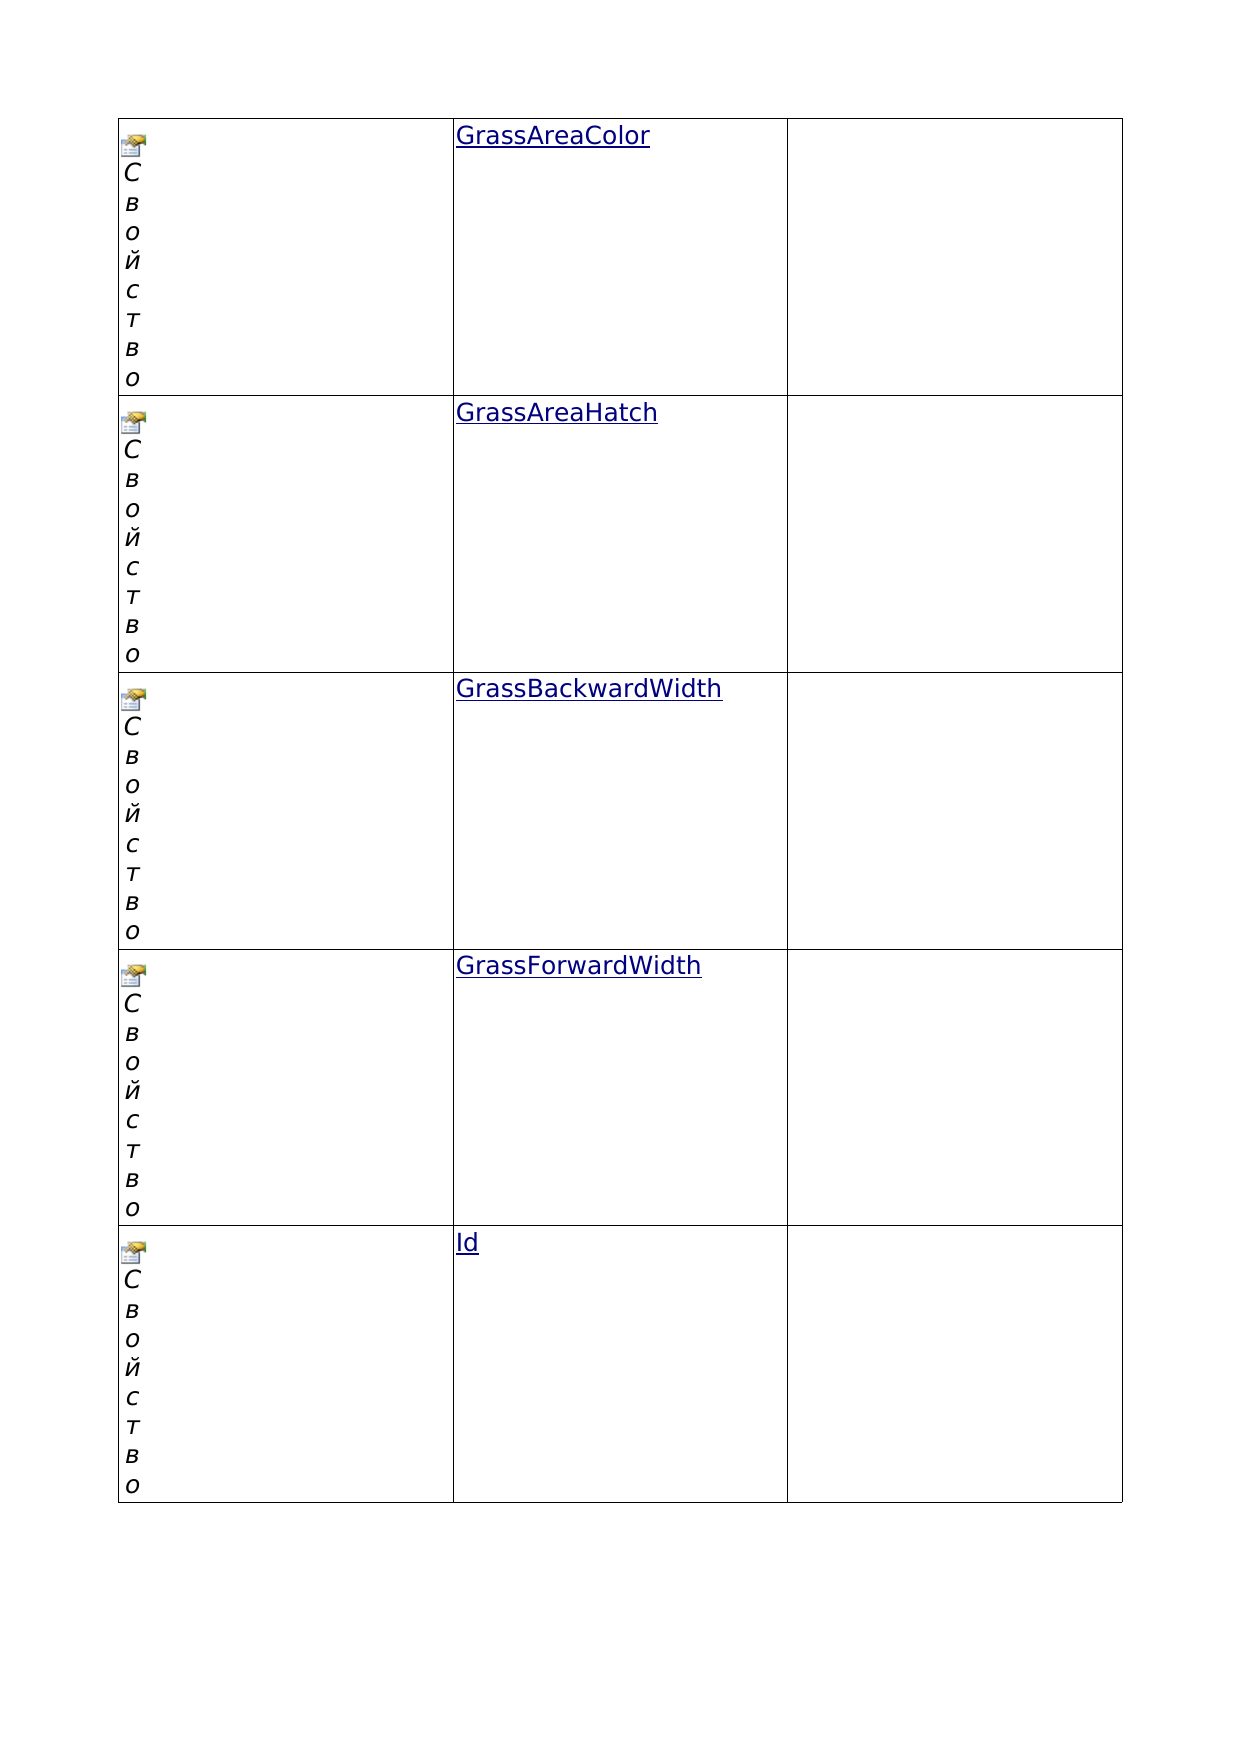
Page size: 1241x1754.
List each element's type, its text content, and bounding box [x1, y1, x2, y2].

table_cell GrassAreaColor [454, 119, 787, 395]
table_cell [119, 119, 453, 395]
table_cell [119, 396, 453, 672]
table_cell GrassForwardWidth [454, 950, 787, 1225]
table_cell [119, 950, 453, 1225]
table_cell GrassAreaHatch [454, 396, 787, 672]
picture [121, 133, 147, 159]
table_cell [788, 119, 1122, 395]
table_cell [788, 1226, 1122, 1502]
table_cell GrassBackwardWidth [454, 673, 787, 948]
picture [121, 1240, 147, 1266]
table_cell [788, 950, 1122, 1225]
picture [121, 963, 147, 989]
picture [121, 687, 147, 713]
table_cell [788, 396, 1122, 672]
picture [121, 410, 147, 436]
table_cell [119, 673, 453, 948]
table_cell Id [454, 1226, 787, 1502]
table_cell [788, 673, 1122, 948]
table_cell [119, 1226, 453, 1502]
